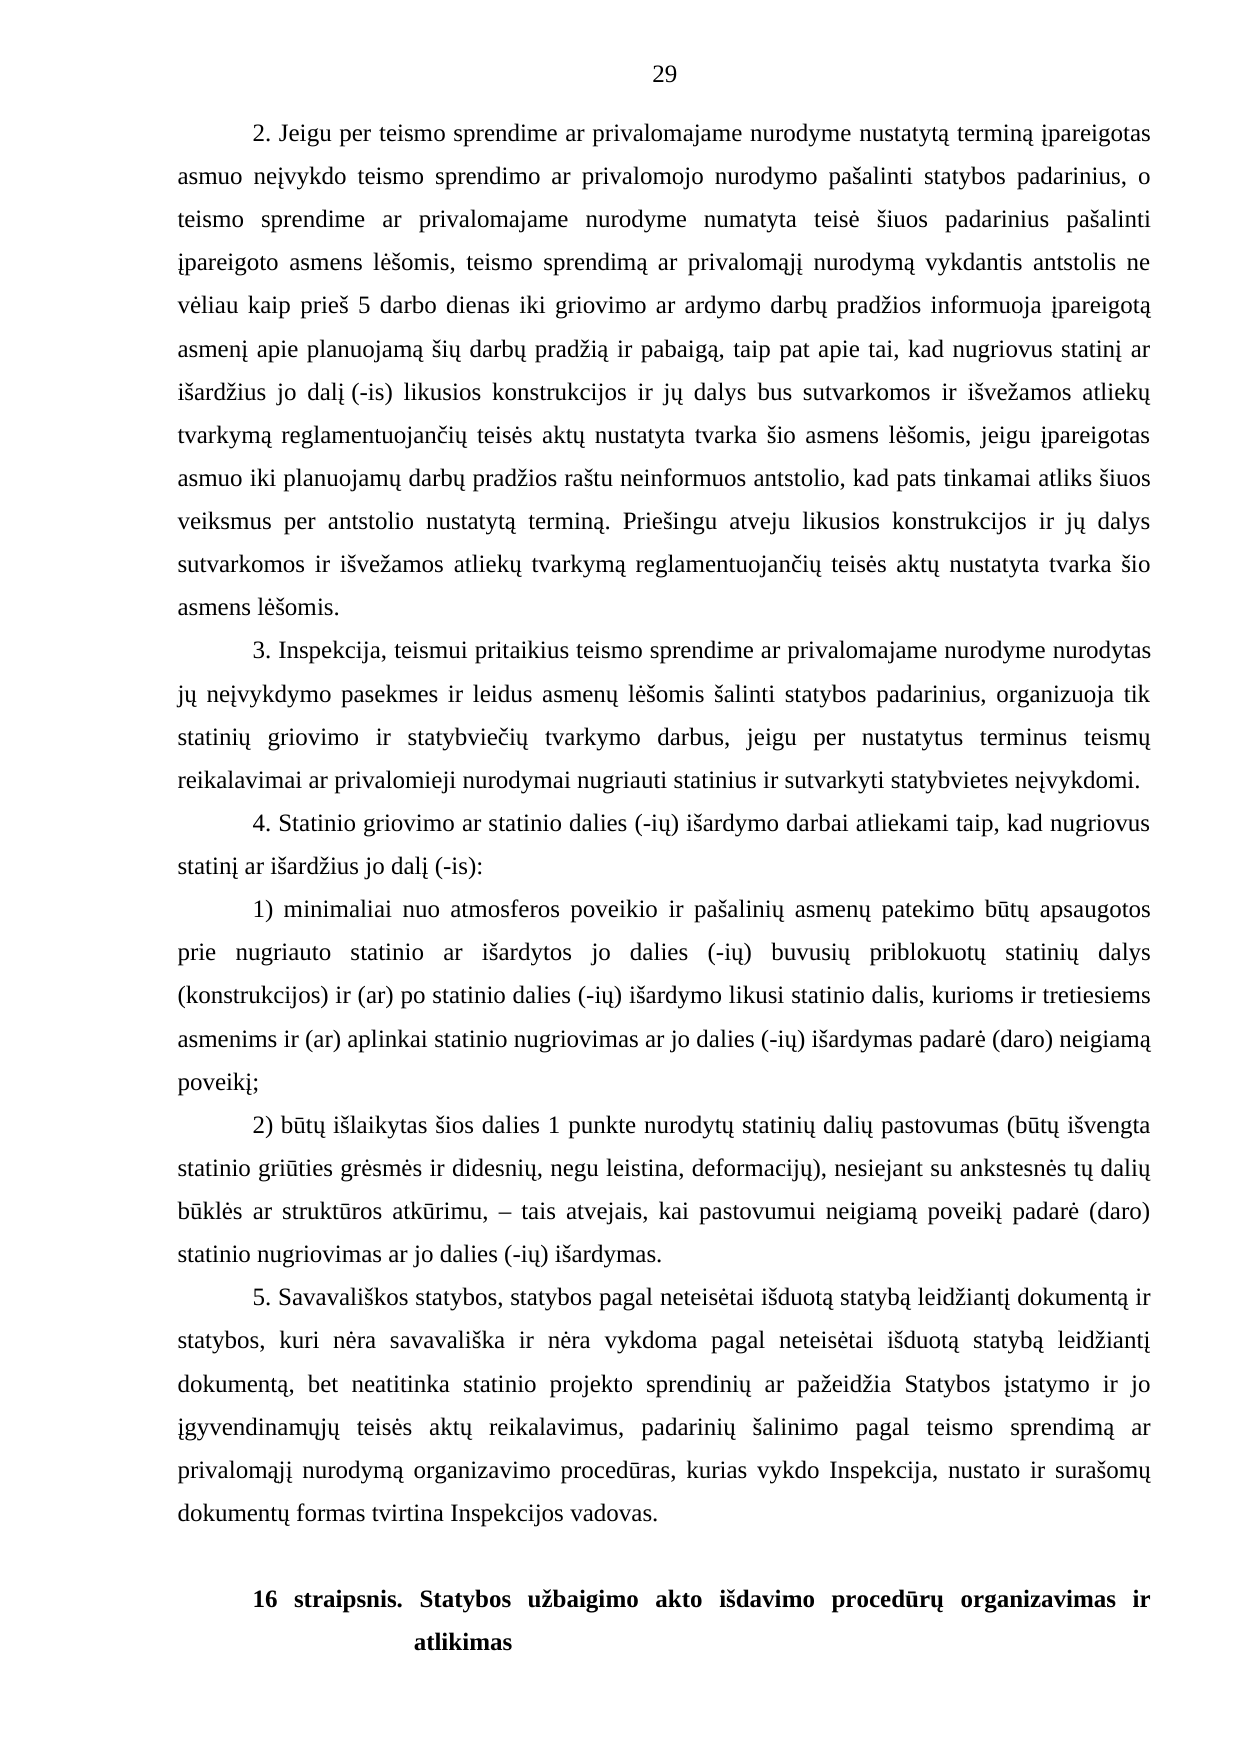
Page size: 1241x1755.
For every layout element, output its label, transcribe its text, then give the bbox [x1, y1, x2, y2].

text 5. Savavališkos statybos, statybos pagal neteisėtai išduotą statybą leidžiantį dokumentą ir statybos, kuri nėra savavališka ir nėra vykdoma pagal neteisėtai išduotą statybą leidžiantį dokumentą, bet neatitinka statinio projekto sprendinių ar pažeidžia Statybos įstatymo ir jo įgyvendinamųjų teisės aktų reikalavimus, padarinių šalinimo pagal teismo sprendimą ar privalomąjį nurodymą organizavimo procedūras, kurias vykdo Inspekcija, nustato ir surašomų dokumentų formas tvirtina Inspekcijos vadovas. [177, 1282, 1152, 1527]
text 3. Inspekcija, teismui pritaikius teismo sprendime ar privalomajame nurodyme nurodytas jų neįvykdymo pasekmes ir leidus asmenų lėšomis šalinti statybos padarinius, organizuoja tik statinių griovimo ir statybviečių tvarkymo darbus, jeigu per nustatytus terminus teismų reikalavimai ar privalomieji nurodymai nugriauti statinius ir sutvarkyti statybvietes neįvykdomi. [177, 636, 1152, 794]
text 16 straipsnis. Statybos užbaigimo akto išdavimo procedūrų organizavimas ir atlikimas [252, 1584, 1152, 1656]
text 2. Jeigu per teismo sprendime ar privalomajame nurodyme nustatytą terminą įpareigotas asmuo neįvykdo teismo sprendimo ar privalomojo nurodymo pašalinti statybos padarinius, o teismo sprendime ar privalomajame nurodyme numatyta teisė šiuos padarinius pašalinti įpareigoto asmens lėšomis, teismo sprendimą ar privalomąjį nurodymą vykdantis antstolis ne vėliau kaip prieš 5 darbo dienas iki griovimo ar ardymo darbų pradžios informuoja įpareigotą asmenį apie planuojamą šių darbų pradžią ir pabaigą, taip pat apie tai, kad nugriovus statinį ar išardžius jo dalį (-is) likusios konstrukcijos ir jų dalys bus sutvarkomos ir išvežamos atliekų tvarkymą reglamentuojančių teisės aktų nustatyta tvarka šio asmens lėšomis, jeigu įpareigotas asmuo iki planuojamų darbų pradžios raštu neinformuos antstolio, kad pats tinkamai atliks šiuos veiksmus per antstolio nustatytą terminą. Priešingu atveju likusios konstrukcijos ir jų dalys sutvarkomos ir išvežamos atliekų tvarkymą reglamentuojančių teisės aktų nustatyta tvarka šio asmens lėšomis. [177, 118, 1152, 621]
text 4. Statinio griovimo ar statinio dalies (-ių) išardymo darbai atliekami taip, kad nugriovus statinį ar išardžius jo dalį (-is): [177, 808, 1152, 880]
text 1) minimaliai nuo atmosferos poveikio ir pašalinių asmenų patekimo būtų apsaugotos prie nugriauto statinio ar išardytos jo dalies (-ių) buvusių priblokuotų statinių dalys (konstrukcijos) ir (ar) po statinio dalies (-ių) išardymo likusi statinio dalis, kurioms ir tretiesiems asmenims ir (ar) aplinkai statinio nugriovimas ar jo dalies (-ių) išardymas padarė (daro) neigiamą poveikį; [177, 894, 1152, 1096]
text 2) būtų išlaikytas šios dalies 1 punkte nurodytų statinių dalių pastovumas (būtų išvengta statinio griūties grėsmės ir didesnių, negu leistina, deformacijų), nesiejant su ankstesnės tų dalių būklės ar struktūros atkūrimu, – tais atvejais, kai pastovumui neigiamą poveikį padarė (daro) statinio nugriovimas ar jo dalies (-ių) išardymas. [177, 1110, 1152, 1268]
